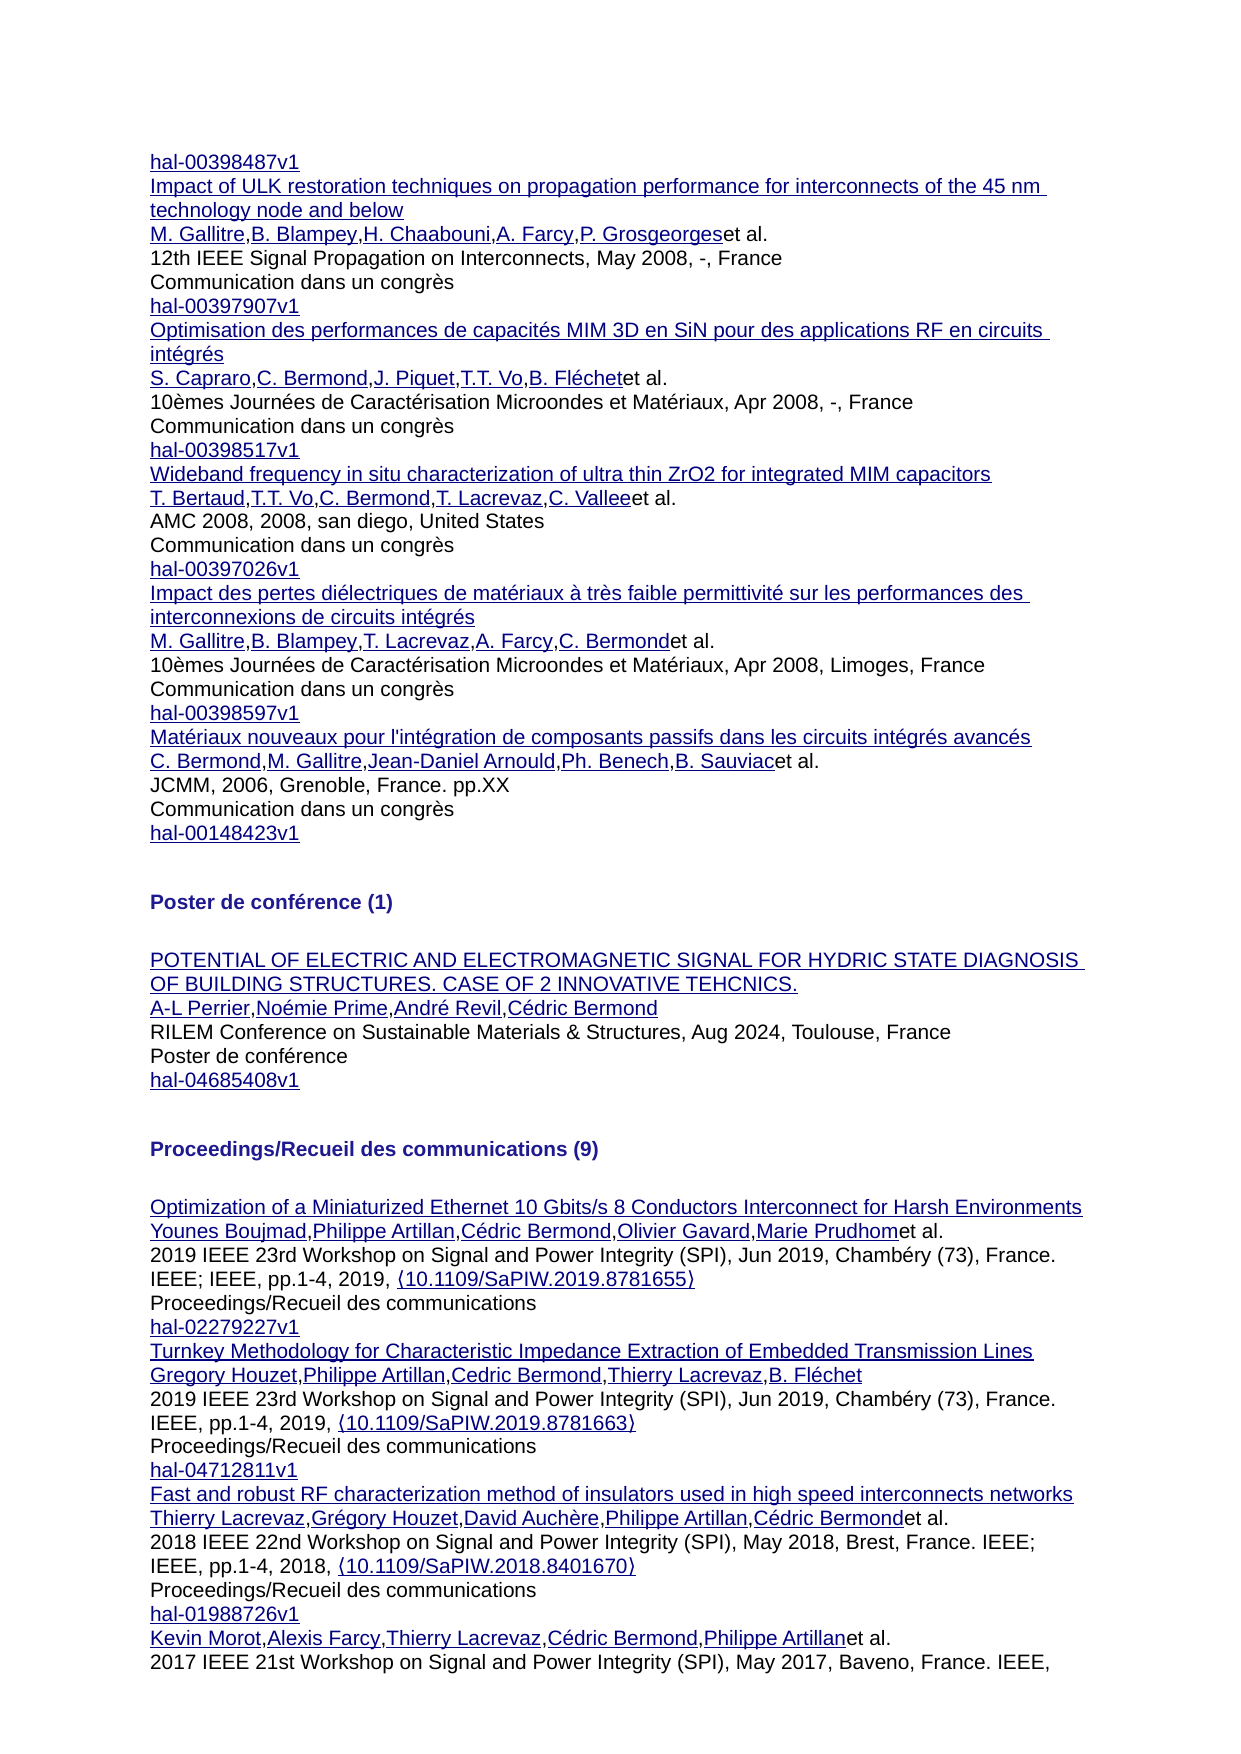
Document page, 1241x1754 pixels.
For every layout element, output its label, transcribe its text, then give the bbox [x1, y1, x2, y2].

table_cell Optimisation des performances de capacités MIM 3D en SiN pour des applications RF en circuits intégrés S. Capraro,C. Bermond,J. Piquet,T.T. Vo,B. Fléchetet al. 10èmes Journées de Caractérisation Microondes et Matériaux, Apr 2008, -, France Communication dans un congrès hal-00398517v1 [150, 318, 1090, 461]
table_header POTENTIAL OF ELECTRIC AND ELECTROMAGNETIC SIGNAL FOR HYDRIC STATE DIAGNOSIS OF BUILDING STRUCTURES. CASE OF 2 INNOVATIVE TEHCNICS. A-L Perrier,Noémie Prime,André Revil,Cédric Bermond RILEM Conference on Sustainable Materials & Structures, Aug 2024, Toulouse, France Poster de conférence hal-04685408v1 [150, 948, 1090, 1092]
table_cell 3D interconnect optimization for single channel 100-GBps transmission in a photonic interposer Kevin Morot,Alexis Farcy,Thierry Lacrevaz,Cédric Bermond,Philippe Artillanet al. 2017 IEEE 21st Workshop on Signal and Power Integrity (SPI), May 2017, Baveno, France. IEEE, pp.1-4, 2017, ⟨10.1109/SaPIW.2017.7944026⟩ Proceedings/Recueil des communications hal-01988728v1 [150, 1626, 1090, 1674]
table_cell Matériaux nouveaux pour l'intégration de composants passifs dans les circuits intégrés avancés C. Bermond,M. Gallitre,Jean-Daniel Arnould,Ph. Benech,B. Sauviacet al. JCMM, 2006, Grenoble, France. pp.XX Communication dans un congrès hal-00148423v1 [150, 725, 1090, 845]
table_cell Fast and robust RF characterization method of insulators used in high speed interconnects networks Thierry Lacrevaz,Grégory Houzet,David Auchère,Philippe Artillan,Cédric Bermondet al. 2018 IEEE 22nd Workshop on Signal and Power Integrity (SPI), May 2018, Brest, France. IEEE; IEEE, pp.1-4, 2018, ⟨10.1109/SaPIW.2018.8401670⟩ Proceedings/Recueil des communications hal-01988726v1 [150, 1482, 1090, 1626]
table_cell Impact des pertes diélectriques de matériaux à très faible permittivité sur les performances des interconnexions de circuits intégrés M. Gallitre,B. Blampey,T. Lacrevaz,A. Farcy,C. Bermondet al. 10èmes Journées de Caractérisation Microondes et Matériaux, Apr 2008, Limoges, France Communication dans un congrès hal-00398597v1 [150, 581, 1090, 725]
table_cell hal-00398487v1 [150, 150, 1090, 174]
table_cell Turnkey Methodology for Characteristic Impedance Extraction of Embedded Transmission Lines Gregory Houzet,Philippe Artillan,Cedric Bermond,Thierry Lacrevaz,B. Fléchet 2019 IEEE 23rd Workshop on Signal and Power Integrity (SPI), Jun 2019, Chambéry (73), France. IEEE, pp.1-4, 2019, ⟨10.1109/SaPIW.2019.8781663⟩ Proceedings/Recueil des communications hal-04712811v1 [150, 1339, 1090, 1482]
table_cell Wideband frequency in situ characterization of ultra thin ZrO2 for integrated MIM capacitors T. Bertaud,T.T. Vo,C. Bermond,T. Lacrevaz,C. Valleeet al. AMC 2008, 2008, san diego, United States Communication dans un congrès hal-00397026v1 [150, 461, 1090, 581]
table_cell Impact of ULK restoration techniques on propagation performance for interconnects of the 45 nm technology node and below M. Gallitre,B. Blampey,H. Chaabouni,A. Farcy,P. Grosgeorgeset al. 12th IEEE Signal Propagation on Interconnects, May 2008, -, France Communication dans un congrès hal-00397907v1 [150, 174, 1090, 318]
subtitle Poster de conférence (1) [150, 889, 1090, 913]
subtitle Proceedings/Recueil des communications (9) [150, 1136, 1090, 1160]
table_header Optimization of a Miniaturized Ethernet 10 Gbits/s 8 Conductors Interconnect for Harsh Environments Younes Boujmad,Philippe Artillan,Cédric Bermond,Olivier Gavard,Marie Prudhomet al. 2019 IEEE 23rd Workshop on Signal and Power Integrity (SPI), Jun 2019, Chambéry (73), France. IEEE; IEEE, pp.1-4, 2019, ⟨10.1109/SaPIW.2019.8781655⟩ Proceedings/Recueil des communications hal-02279227v1 [150, 1195, 1090, 1338]
